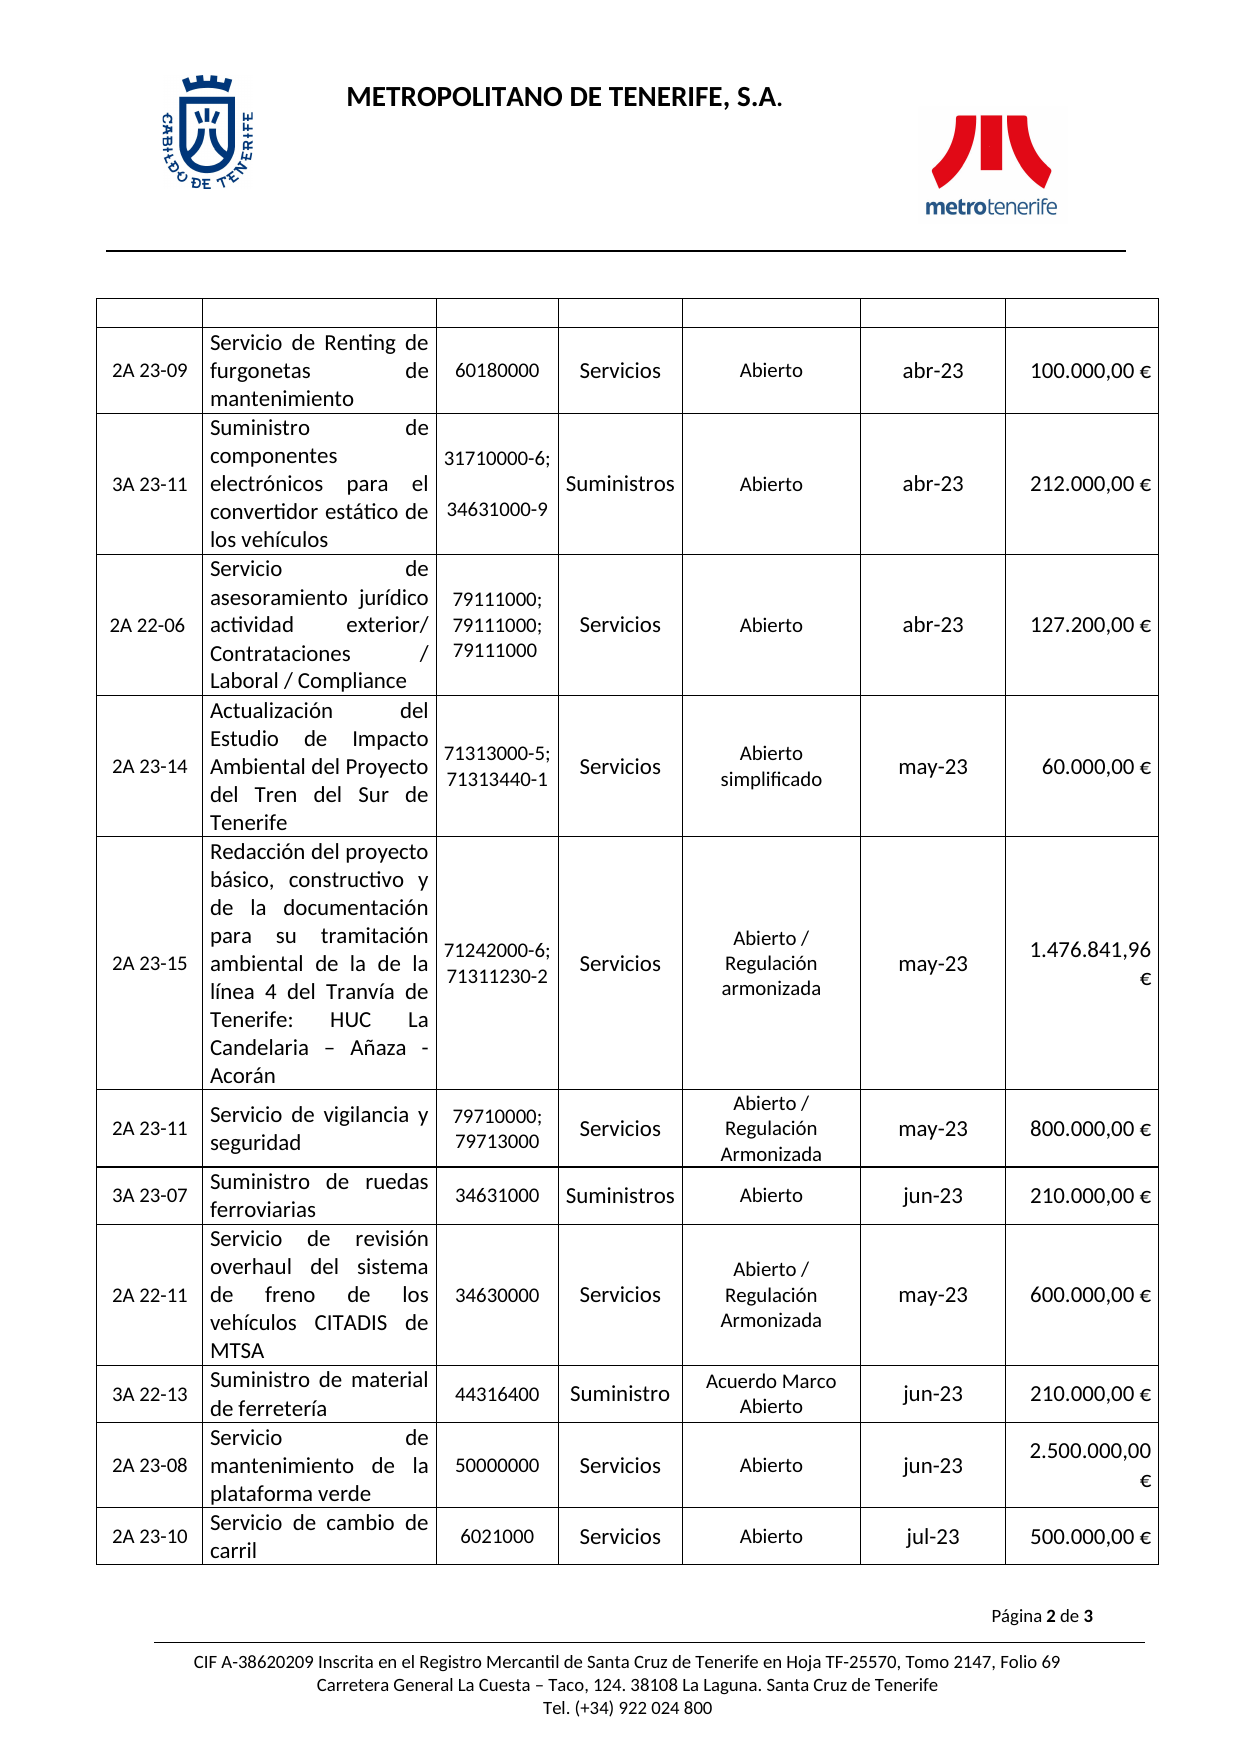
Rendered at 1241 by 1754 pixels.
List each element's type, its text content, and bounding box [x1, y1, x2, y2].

table_cell Servicios [559, 1090, 682, 1166]
table_cell Abierto [683, 555, 860, 695]
table_cell Abierto [683, 1168, 860, 1223]
table_cell 500.000,00 € [1006, 1508, 1158, 1564]
table_cell 800.000,00 € [1006, 1090, 1158, 1166]
table_cell [683, 299, 860, 327]
table_cell jun-23 [861, 1168, 1005, 1223]
table_cell Suministros [559, 414, 682, 553]
table_cell 1.476.841,96 € [1006, 837, 1158, 1089]
table_cell 2A 23-08 [97, 1423, 202, 1507]
table_cell Servicios [559, 1225, 682, 1364]
table_cell 79111000; 79111000; 79111000 [437, 555, 558, 695]
table_cell jun-23 [861, 1423, 1005, 1507]
table_cell Suministro de material de ferretería [203, 1366, 436, 1422]
table_cell Abierto / Regulación Armonizada [683, 1090, 860, 1166]
table_cell Suministro [559, 1366, 682, 1422]
table_cell Actualización del Estudio de Impacto Ambiental del Proyecto del Tren del Sur de Tenerife [203, 696, 436, 836]
table_cell abr-23 [861, 414, 1005, 553]
table_cell Abierto [683, 328, 860, 412]
table_cell may-23 [861, 1225, 1005, 1364]
table_cell Abierto [683, 1508, 860, 1564]
table_cell 2A 22-11 [97, 1225, 202, 1364]
table_cell [97, 299, 202, 327]
table_cell 3A 22-13 [97, 1366, 202, 1422]
table_cell Servicio de vigilancia y seguridad [203, 1090, 436, 1166]
table_cell 31710000-6; 34631000-9 [437, 414, 558, 553]
table_cell [437, 299, 558, 327]
table_cell Redacción del proyecto básico, constructivo y de la documentación para su tramitación ambiental de la de la línea 4 del Tranvía de Tenerife: HUC La Candelaria – Añaza - Acorán [203, 837, 436, 1089]
table_cell 3A 23-07 [97, 1168, 202, 1223]
table_cell Servicio de asesoramiento jurídico actividad exterior/ Contrataciones / Laboral / Compliance [203, 555, 436, 695]
table_cell 127.200,00 € [1006, 555, 1158, 695]
table_cell Servicio de mantenimiento de la plataforma verde [203, 1423, 436, 1507]
table_cell Servicios [559, 1423, 682, 1507]
table_cell [861, 299, 1005, 327]
table_cell Servicio de Renting de furgonetas de mantenimiento [203, 328, 436, 412]
table_cell Acuerdo Marco Abierto [683, 1366, 860, 1422]
table_cell 2A 23-15 [97, 837, 202, 1089]
table_cell Abierto [683, 1423, 860, 1507]
table_cell 2A 23-11 [97, 1090, 202, 1166]
table_cell Abierto / Regulación armonizada [683, 837, 860, 1089]
table_cell 50000000 [437, 1423, 558, 1507]
table_cell Abierto [683, 414, 860, 553]
table_cell Servicios [559, 1508, 682, 1564]
table_cell Suministros [559, 1168, 682, 1223]
table_cell Servicios [559, 328, 682, 412]
table_cell Servicios [559, 837, 682, 1089]
table_cell 2A 23-10 [97, 1508, 202, 1564]
table_cell 2A 22-06 [97, 555, 202, 695]
table_cell Servicio de revisión overhaul del sistema de freno de los vehículos CITADIS de MTSA [203, 1225, 436, 1364]
table_cell 60.000,00 € [1006, 696, 1158, 836]
table_cell 34631000 [437, 1168, 558, 1223]
table_cell 2A 23-14 [97, 696, 202, 836]
table_cell Servicios [559, 696, 682, 836]
table_cell 210.000,00 € [1006, 1168, 1158, 1223]
table_cell 44316400 [437, 1366, 558, 1422]
table_cell 60180000 [437, 328, 558, 412]
table_cell 600.000,00 € [1006, 1225, 1158, 1364]
table_cell 3A 23-11 [97, 414, 202, 553]
table_cell may-23 [861, 696, 1005, 836]
table_cell abr-23 [861, 328, 1005, 412]
table_cell [559, 299, 682, 327]
table_cell 2A 23-09 [97, 328, 202, 412]
table_cell 34630000 [437, 1225, 558, 1364]
table_cell Abierto / Regulación Armonizada [683, 1225, 860, 1364]
table_cell Suministro de ruedas ferroviarias [203, 1168, 436, 1223]
table_cell Servicios [559, 555, 682, 695]
table_cell 79710000; 79713000 [437, 1090, 558, 1166]
table_cell 2.500.000,00 € [1006, 1423, 1158, 1507]
table_cell [1006, 299, 1158, 327]
table_cell 100.000,00 € [1006, 328, 1158, 412]
table_cell 212.000,00 € [1006, 414, 1158, 553]
table_cell Servicio de cambio de carril [203, 1508, 436, 1564]
table_cell 6021000 [437, 1508, 558, 1564]
table_cell may-23 [861, 837, 1005, 1089]
table_cell 210.000,00 € [1006, 1366, 1158, 1422]
table_cell 71313000-5; 71313440-1 [437, 696, 558, 836]
table_cell jul-23 [861, 1508, 1005, 1564]
table_cell Abierto simplificado [683, 696, 860, 836]
table_cell Suministro de componentes electrónicos para el convertidor estático de los vehículos [203, 414, 436, 553]
table_cell 71242000-6; 71311230-2 [437, 837, 558, 1089]
table_cell [203, 299, 436, 327]
table_cell jun-23 [861, 1366, 1005, 1422]
table_cell may-23 [861, 1090, 1005, 1166]
table_cell abr-23 [861, 555, 1005, 695]
